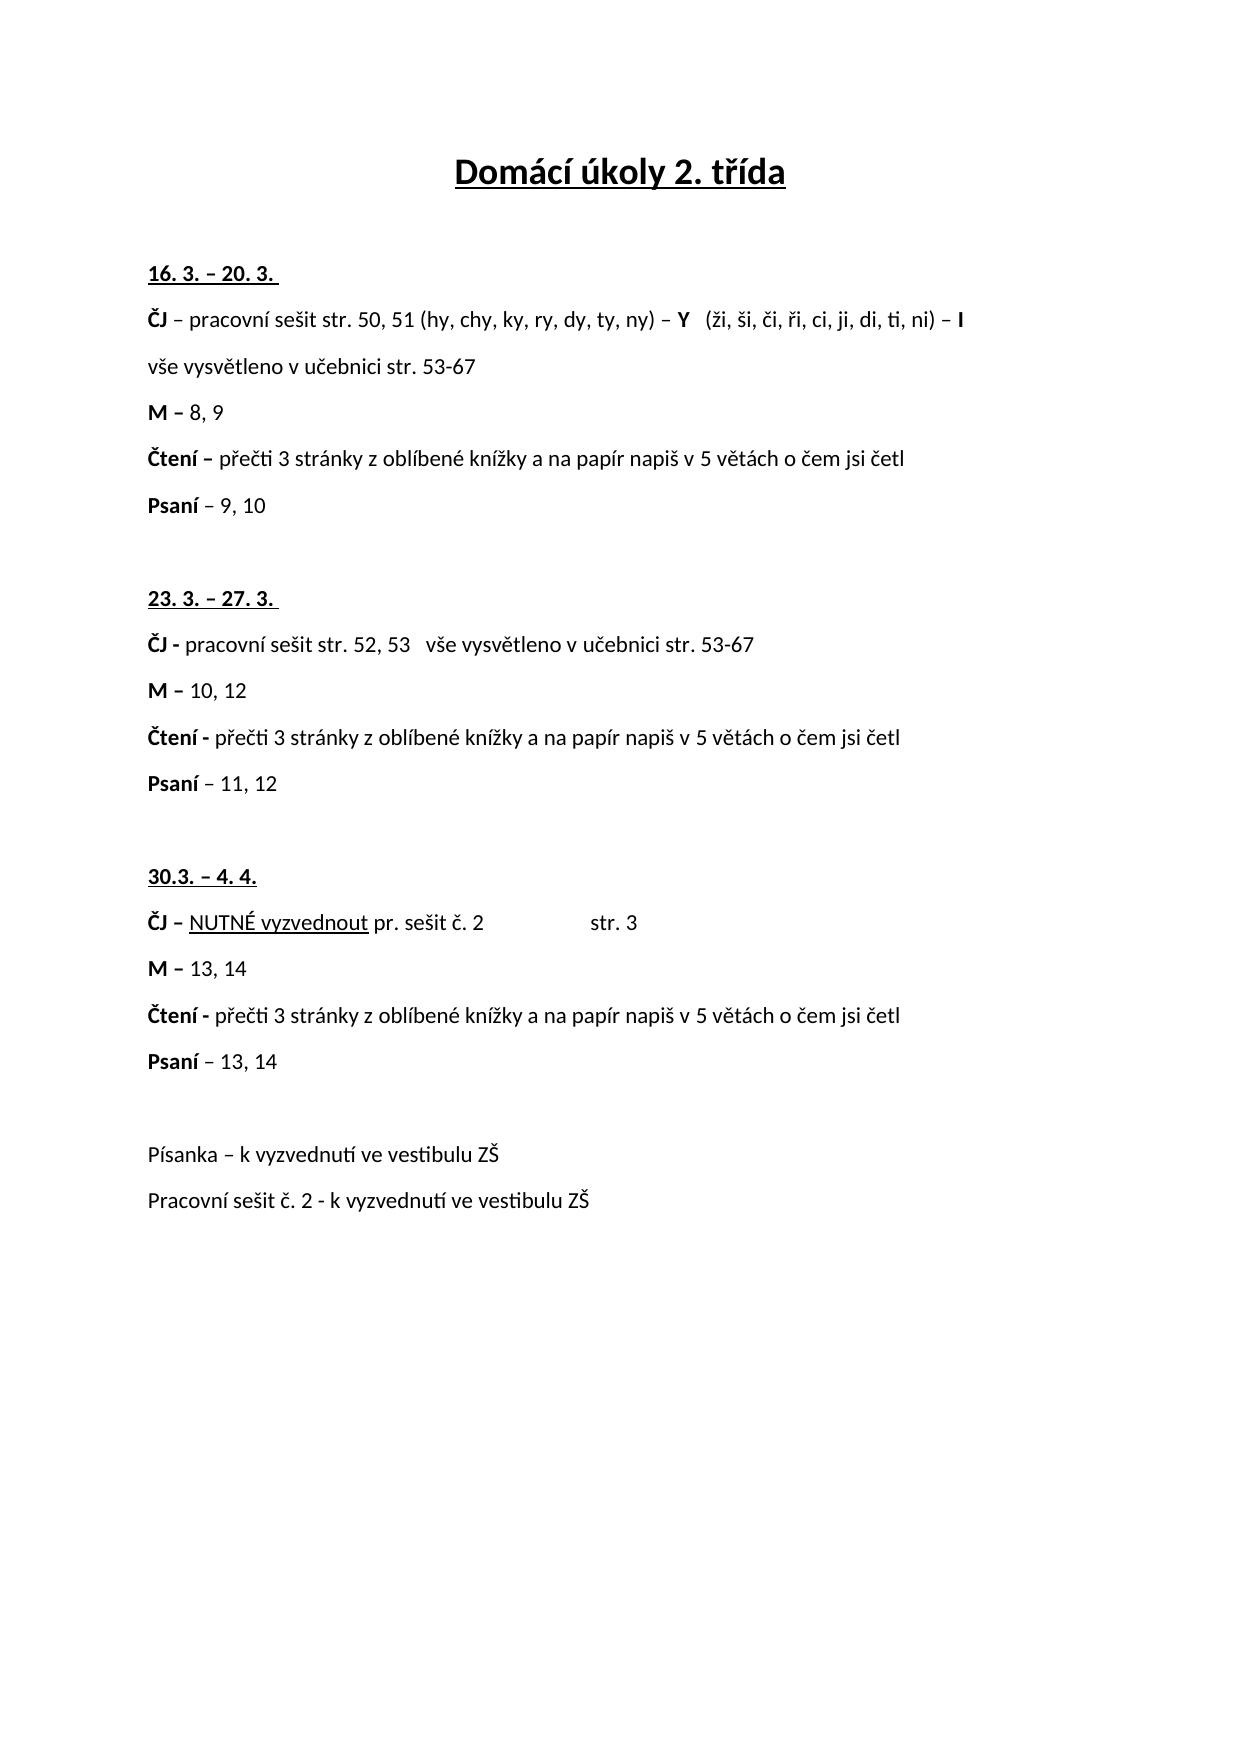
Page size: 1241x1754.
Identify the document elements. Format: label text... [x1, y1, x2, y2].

text 30.3. – 4. 4. [148, 862, 1093, 890]
text Čtení - přečti 3 stránky z oblíbené knížky a na papír napiš v 5 větách o čem jsi četl [148, 1001, 1093, 1029]
text ČJ – pracovní sešit str. 50, 51 (hy, chy, ky, ry, dy, ty, ny) – Y (ži, ši, či, ři, ci, ji, di, ti, ni) – I [148, 306, 1093, 333]
text 23. 3. – 27. 3. [148, 584, 1093, 612]
text ČJ - pracovní sešit str. 52, 53 vše vysvětleno v učebnici str. 53-67 [148, 630, 1093, 658]
text 16. 3. – 20. 3. [148, 259, 1093, 287]
text Písanka – k vyzvednutí ve vestibulu ZŠ [148, 1140, 1093, 1168]
text ČJ – NUTNÉ vyzvednout pr. sešit č. 2 str. 3 [148, 908, 1093, 936]
text Psaní – 11, 12 [148, 769, 1093, 797]
text M – 8, 9 [148, 398, 1093, 426]
text Psaní – 9, 10 [148, 491, 1093, 519]
text M – 10, 12 [148, 676, 1093, 704]
text Psaní – 13, 14 [148, 1047, 1093, 1075]
text Pracovní sešit č. 2 - k vyzvednutí ve vestibulu ZŠ [148, 1186, 1093, 1214]
text Domácí úkoly 2. třída [148, 148, 1093, 193]
text vše vysvětleno v učebnici str. 53-67 [148, 352, 1093, 380]
text M – 13, 14 [148, 954, 1093, 982]
text Čtení - přečti 3 stránky z oblíbené knížky a na papír napiš v 5 větách o čem jsi četl [148, 723, 1093, 751]
text Čtení – přečti 3 stránky z oblíbené knížky a na papír napiš v 5 větách o čem jsi četl [148, 444, 1093, 473]
